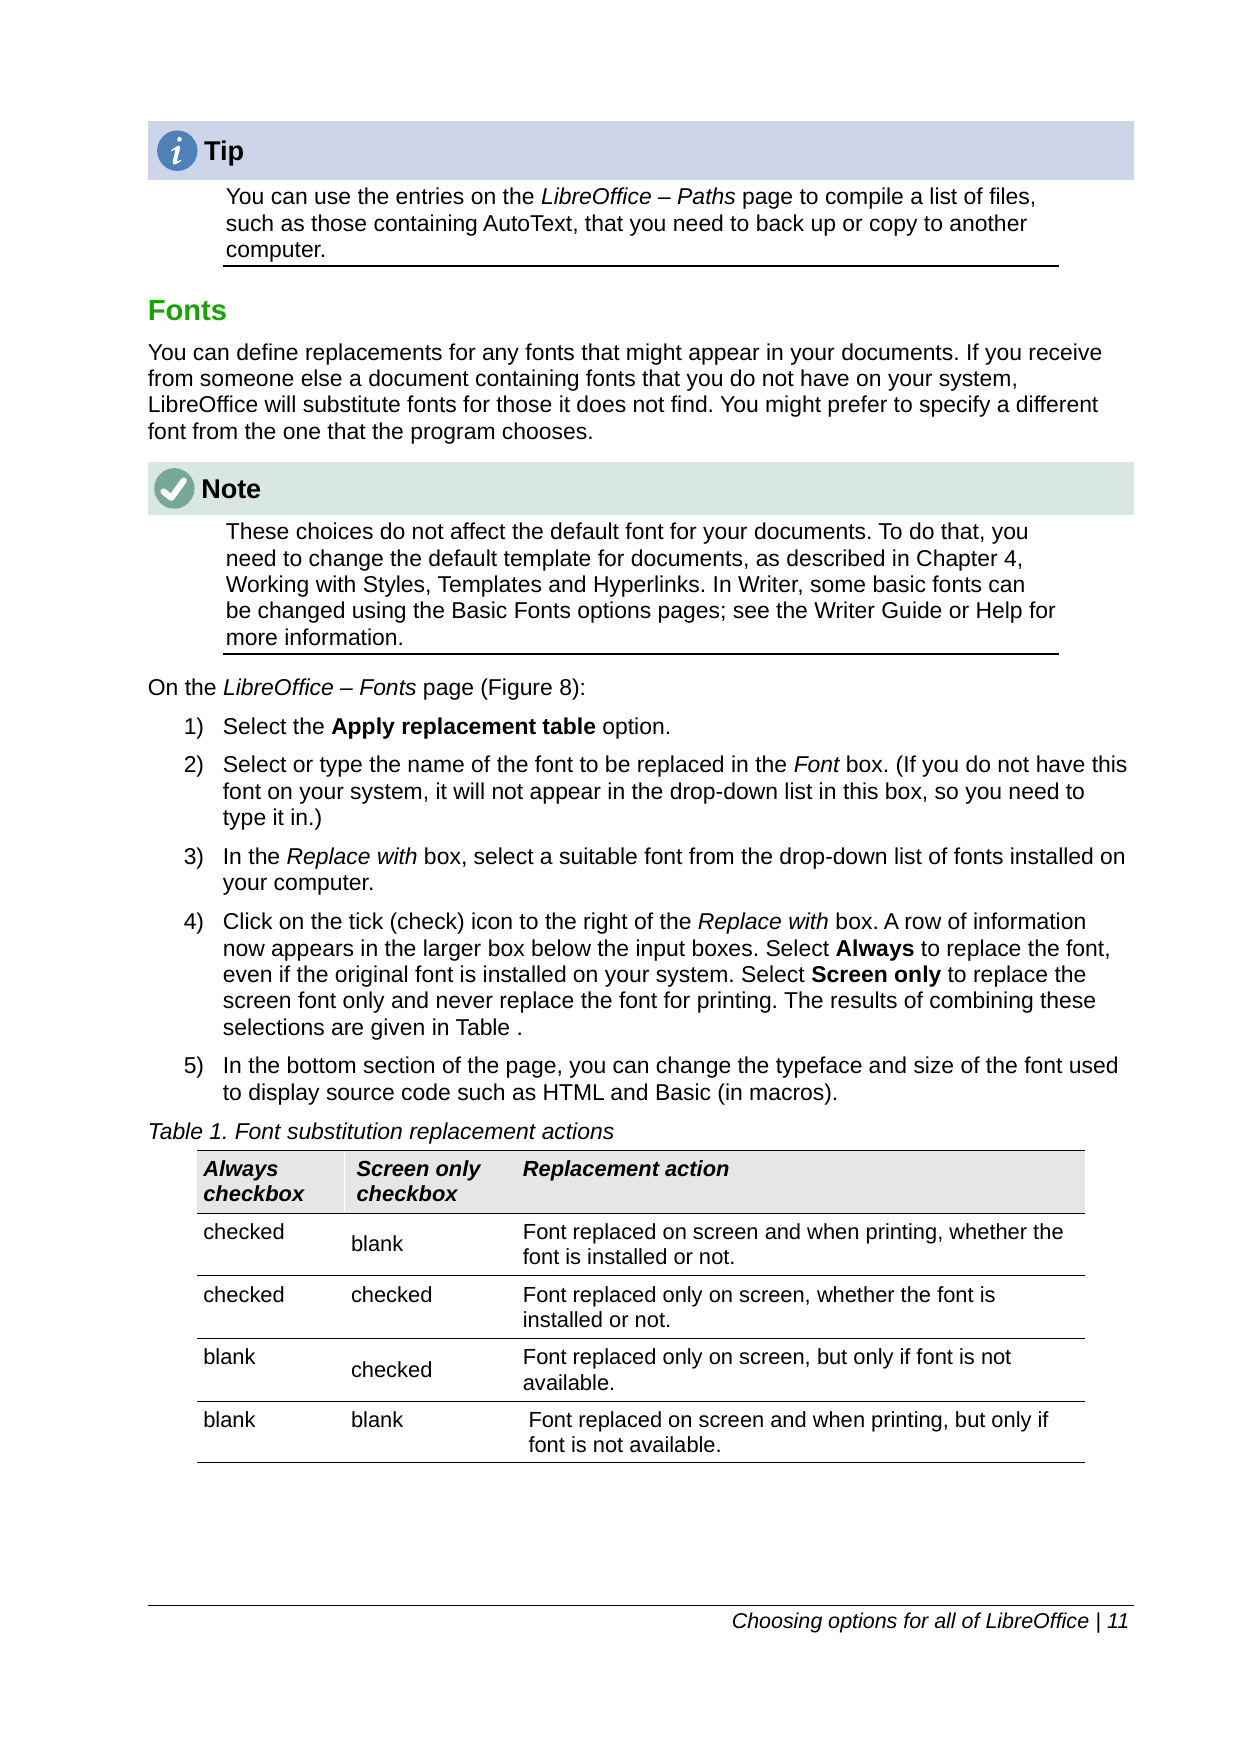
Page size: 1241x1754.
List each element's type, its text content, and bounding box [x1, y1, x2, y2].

table_cell checked [345, 1276, 516, 1338]
table_cell blank [197, 1339, 344, 1401]
list Click on the tick (check) icon to the right of the Replace with box. A row of information now appears in the larger box below the input boxes. Select Always to replace the font, even if the original font is installed on your system. Select Screen only to replace the screen font only and never replace the font for printing. The results of combining these selections are given in Table Error: Reference source not found. [204, 908, 1134, 1040]
table_cell Font replaced only on screen, but only if font is not available. [516, 1339, 1085, 1401]
table_cell Font replaced on screen and when printing, whether the font is installed or not. [516, 1214, 1085, 1275]
table_cell blank [345, 1402, 516, 1462]
text These choices do not affect the default font for your documents. To do that, you need to change the default template for documents, as described in Chapter 4, Working with Styles, Templates and Hyperlinks. In Writer, some basic fonts can be changed using the Basic Fonts options pages; see the Writer Guide or Help for more information. [223, 515, 1059, 653]
list In the bottom section of the page, you can change the typeface and size of the font used to display source code such as HTML and Basic (in macros). [204, 1052, 1134, 1105]
list Select or type the name of the font to be replaced in the Font box. (If you do not have this font on your system, it will not appear in the drop-down list in this box, so you need to type it in.) [204, 751, 1134, 831]
list In the Replace with box, select a suitable font from the drop-down list of fonts installed on your computer. [204, 843, 1134, 896]
subtitle Tip [148, 121, 1134, 180]
table_header Replacement action [516, 1151, 1085, 1213]
subtitle Note [148, 462, 1134, 515]
list Select the Apply replacement table option. [204, 713, 1134, 739]
list On the LibreOffice – Fonts page (Figure 8): [148, 674, 1134, 700]
table_cell Font replaced only on screen, whether the font is installed or not. [516, 1276, 1085, 1338]
text You can use the entries on the LibreOffice – Paths page to compile a list of files, such as those containing AutoText, that you need to back up or copy to another computer. [223, 180, 1059, 265]
table_cell blank [197, 1402, 344, 1462]
text You can define replacements for any fonts that might appear in your documents. If you receive from someone else a document containing fonts that you do not have on your system, LibreOffice will substitute fonts for those it does not find. You might prefer to specify a different font from the one that the program chooses. [148, 338, 1134, 444]
table_cell Font replaced on screen and when printing, but only if font is not available. [516, 1402, 1085, 1462]
table_header Screen only checkbox [345, 1151, 516, 1213]
table_header Always checkbox [197, 1151, 344, 1213]
text Table 1. Font substitution replacement actions [148, 1118, 1134, 1144]
table_cell checked [197, 1276, 344, 1338]
table_cell blank [345, 1214, 516, 1275]
table_cell checked [345, 1339, 516, 1401]
table_cell checked [197, 1214, 344, 1275]
